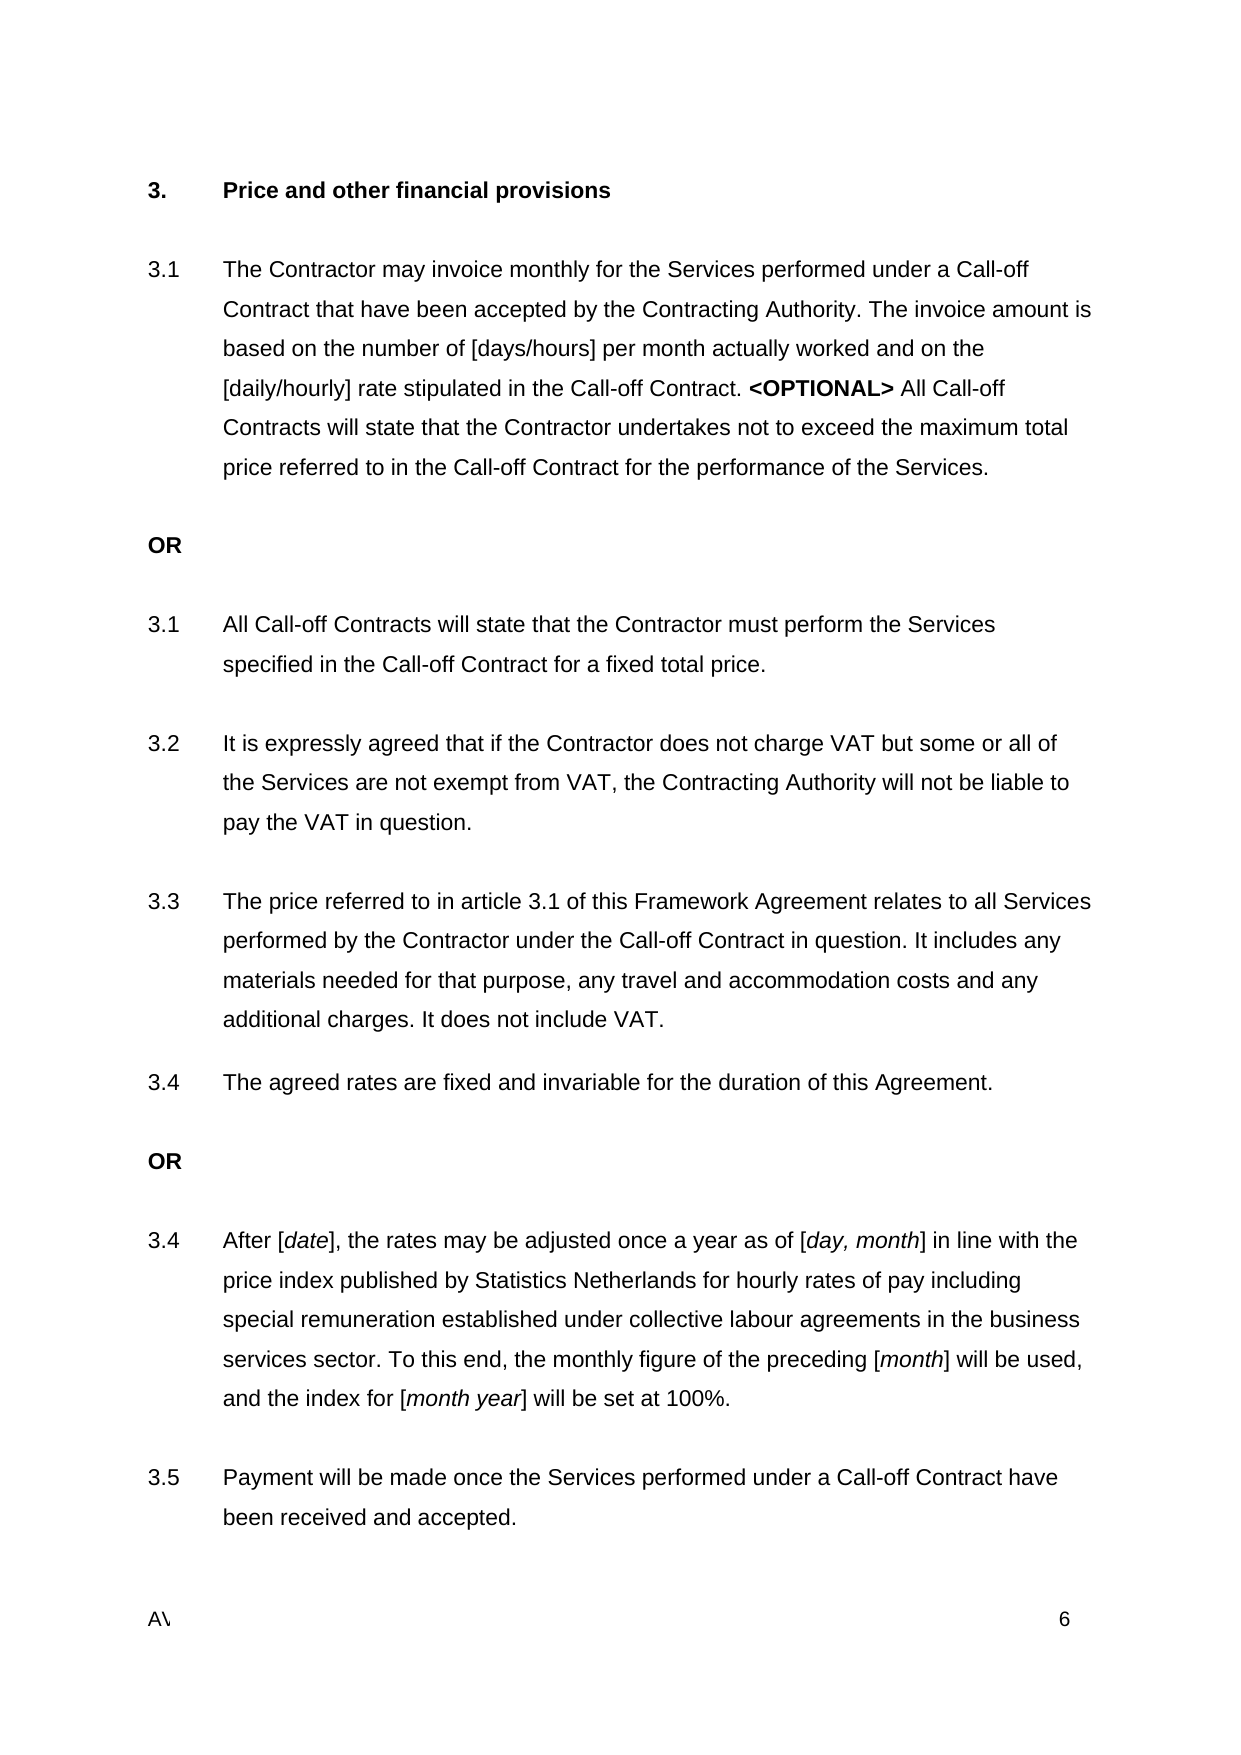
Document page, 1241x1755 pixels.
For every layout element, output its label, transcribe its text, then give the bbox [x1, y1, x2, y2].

text OR [148, 1148, 1093, 1175]
text 3.1 All Call-off Contracts will state that the Contractor must perform the Services specified in the Call-off Contract for a fixed total price. [148, 611, 1093, 677]
list The Contractor may invoice monthly for the Services performed under a Call-off Contract that have been accepted by the Contracting Authority. The invoice amount is based on the number of [days/hours] per month actually worked and on the [daily/hourly] rate stipulated in the Call-off Contract. <OPTIONAL> All Call-off Contracts will state that the Contractor undertakes not to exceed the maximum total price referred to in the Call-off Contract for the performance of the Services. [148, 256, 1093, 480]
text OR [148, 532, 1093, 559]
text 3.5 Payment will be made once the Services performed under a Call-off Contract have been received and accepted. [148, 1464, 1093, 1530]
list The price referred to in article 3.1 of this Framework Agreement relates to all Services performed by the Contractor under the Call-off Contract in question. It includes any materials needed for that purpose, any travel and accommodation costs and any additional charges. It does not include VAT. [148, 888, 1093, 1033]
text 3. Price and other financial provisions [148, 177, 1093, 203]
list It is expressly agreed that if the Contractor does not charge VAT but some or all of the Services are not exempt from VAT, the Contracting Authority will not be liable to pay the VAT in question. [148, 730, 1093, 835]
list The agreed rates are fixed and invariable for the duration of this Agreement. [148, 1069, 1093, 1096]
text 3.4 After [date], the rates may be adjusted once a year as of [day, month] in line with the price index published by Statistics Netherlands for hourly rates of pay including special remuneration established under collective labour agreements in the business services sector. To this end, the monthly figure of the preceding [month] will be used, and the index for [month year] will be set at 100%. [148, 1227, 1093, 1412]
